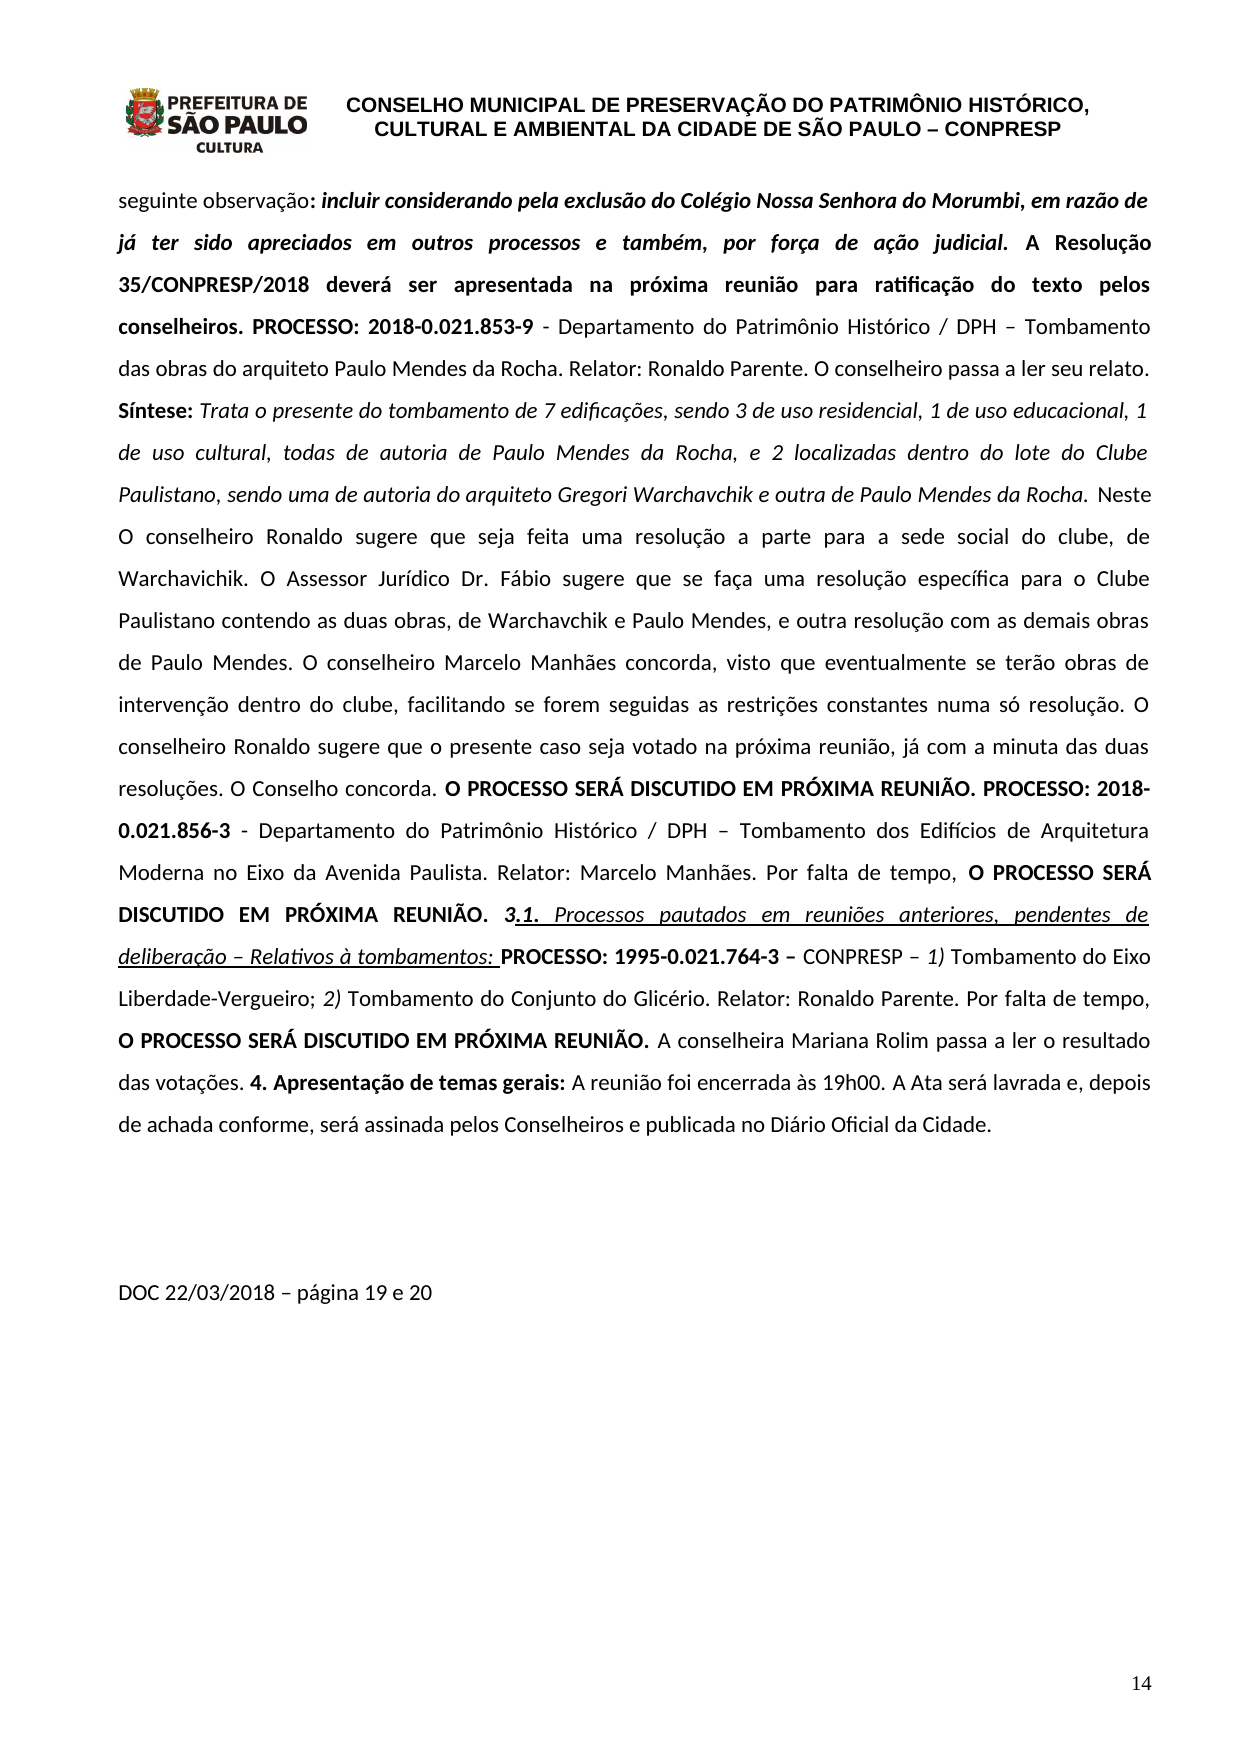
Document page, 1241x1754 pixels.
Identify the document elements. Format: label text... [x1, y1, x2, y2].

text DOC 22/03/2018 – página 19 e 20 [118, 1278, 1152, 1306]
text seguinte observação: incluir considerando pela exclusão do Colégio Nossa Senhora do Morumbi, em razão de já ter sido apreciados em outros processos e também, por força de ação judicial. A Resolução 35/CONPRESP/2018 deverá ser apresentada na próxima reunião para ratificação do texto pelos conselheiros. PROCESSO: 2018-0.021.853-9 - Departamento do Patrimônio Histórico / DPH – Tombamento das obras do arquiteto Paulo Mendes da Rocha. Relator: Ronaldo Parente. O conselheiro passa a ler seu relato. Síntese: Trata o presente do tombamento de 7 edificações, sendo 3 de uso residencial, 1 de uso educacional, 1 de uso cultural, todas de autoria de Paulo Mendes da Rocha, e 2 localizadas dentro do lote do Clube Paulistano, sendo uma de autoria do arquiteto Gregori Warchavchik e outra de Paulo Mendes da Rocha. Neste O conselheiro Ronaldo sugere que seja feita uma resolução a parte para a sede social do clube, de Warchavichik. O Assessor Jurídico Dr. Fábio sugere que se faça uma resolução específica para o Clube Paulistano contendo as duas obras, de Warchavchik e Paulo Mendes, e outra resolução com as demais obras de Paulo Mendes. O conselheiro Marcelo Manhães concorda, visto que eventualmente se terão obras de intervenção dentro do clube, facilitando se forem seguidas as restrições constantes numa só resolução. O conselheiro Ronaldo sugere que o presente caso seja votado na próxima reunião, já com a minuta das duas resoluções. O Conselho concorda. O PROCESSO SERÁ DISCUTIDO EM PRÓXIMA REUNIÃO. PROCESSO: 2018-0.021.856-3 - Departamento do Patrimônio Histórico / DPH – Tombamento dos Edifícios de Arquitetura Moderna no Eixo da Avenida Paulista. Relator: Marcelo Manhães. Por falta de tempo, O PROCESSO SERÁ DISCUTIDO EM PRÓXIMA REUNIÃO. 3.1. Processos pautados em reuniões anteriores, pendentes de deliberação – Relativos à tombamentos: PROCESSO: 1995-0.021.764-3 – CONPRESP – 1) Tombamento do Eixo Liberdade-Vergueiro; 2) Tombamento do Conjunto do Glicério. Relator: Ronaldo Parente. Por falta de tempo, O PROCESSO SERÁ DISCUTIDO EM PRÓXIMA REUNIÃO. A conselheira Mariana Rolim passa a ler o resultado das votações. 4. Apresentação de temas gerais: A reunião foi encerrada às 19h00. A Ata será lavrada e, depois de achada conforme, será assinada pelos Conselheiros e publicada no Diário Oficial da Cidade. [118, 186, 1152, 1138]
